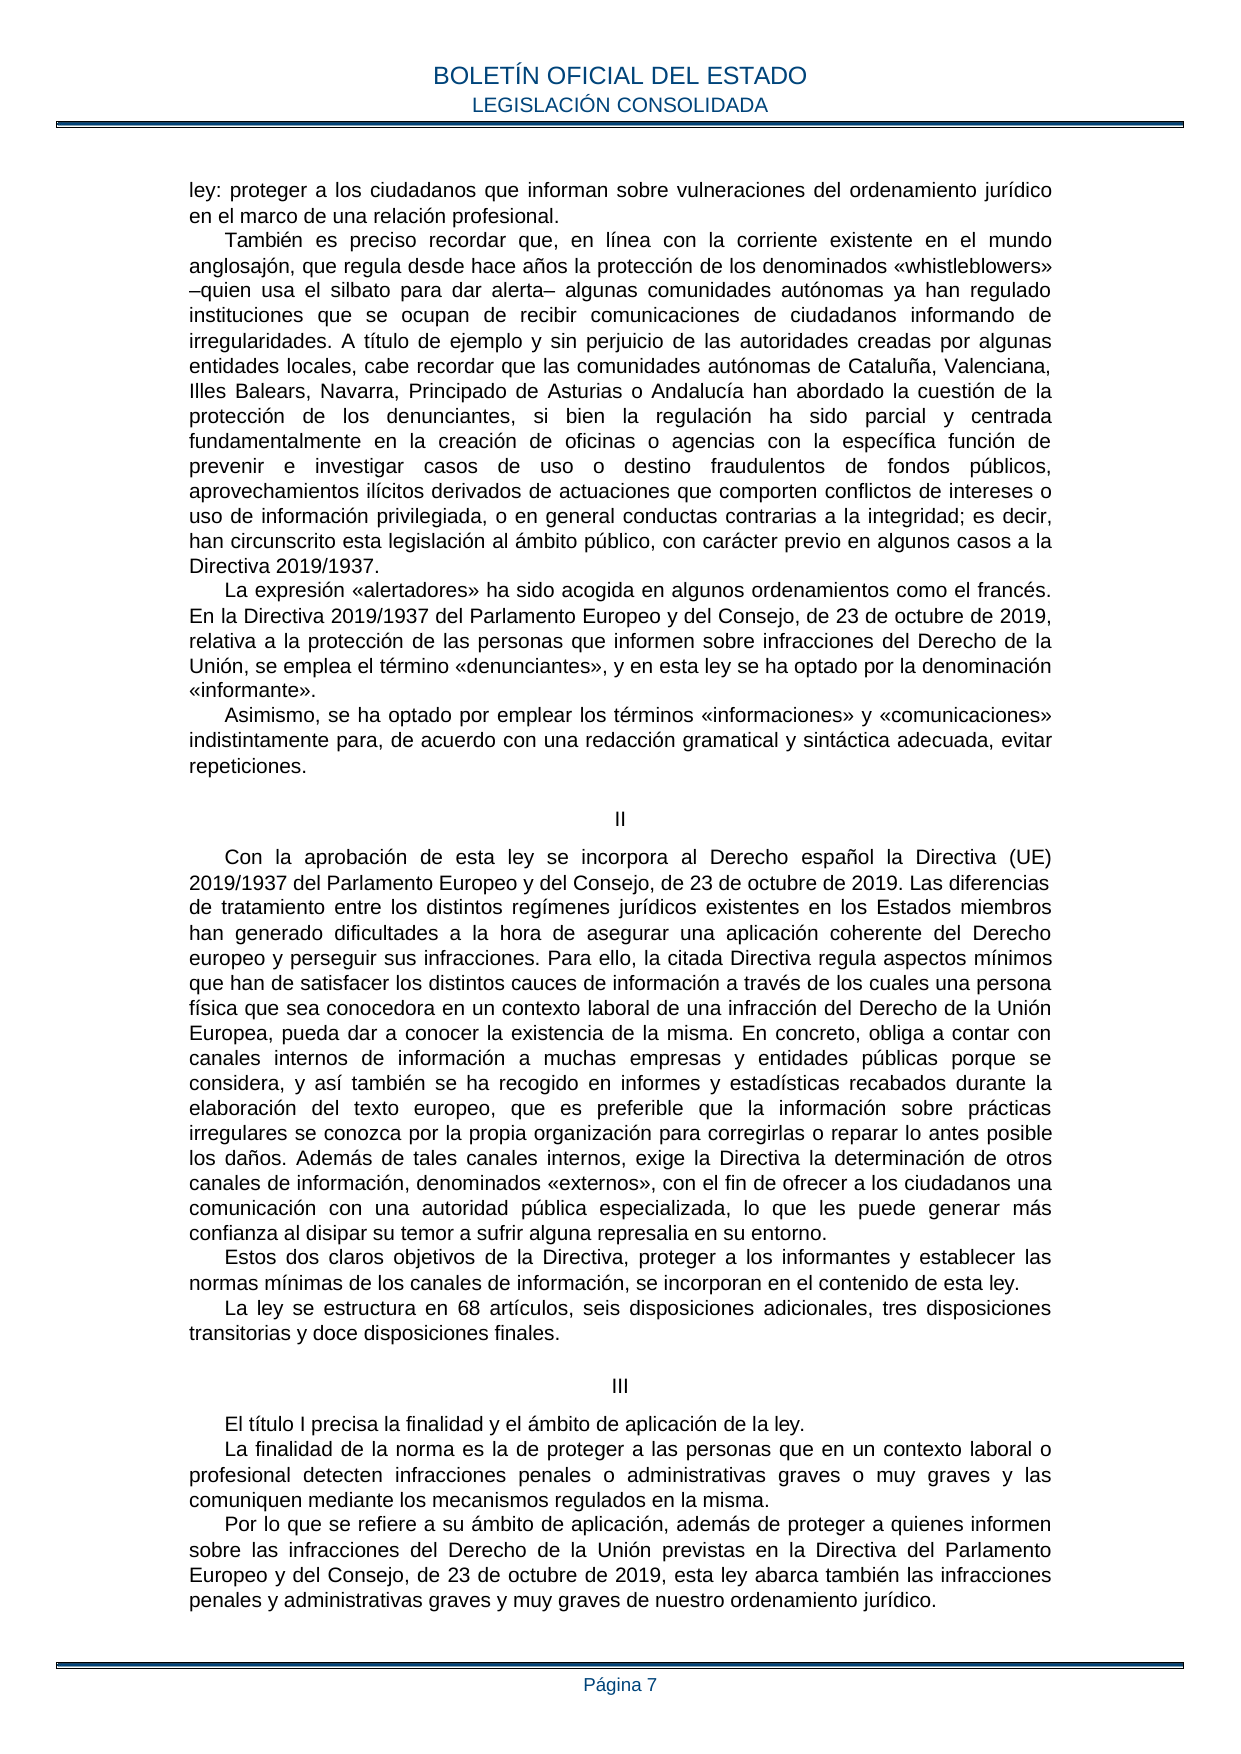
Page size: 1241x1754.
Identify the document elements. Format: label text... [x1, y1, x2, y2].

text La expresión «alertadores» ha sido acogida en algunos ordenamientos como el francés. [224, 573, 1076, 603]
text confianza al disipar su temor a sufrir alguna represalia en su entorno. [189, 1220, 1076, 1245]
text Página 7 [583, 1670, 682, 1697]
text Directiva 2019/1937. [189, 553, 1076, 578]
text uso de información privilegiada, o en general conductas contrarias a la integridad; es decir, [189, 503, 1076, 528]
text Europea, pueda dar a conocer la existencia de la misma. En concreto, obliga a contar con [189, 1020, 1076, 1045]
text canales internos de información a muchas empresas y entidades públicas porque se [189, 1045, 1076, 1070]
text física que sea conocedora en un contexto laboral de una infracción del Derecho de la Unión [189, 995, 1076, 1020]
picture [57, 122, 1183, 127]
text indistintamente para, de acuerdo con una redacción gramatical y sintáctica adecuada, evitar [189, 723, 1076, 753]
text comuniquen mediante los mecanismos regulados en la misma. [189, 1487, 1076, 1512]
text que han de satisfacer los distintos cauces de información a través de los cuales una persona [189, 970, 1076, 995]
text Por lo que se refiere a su ámbito de aplicación, además de proteger a quienes informen [224, 1507, 1076, 1537]
text informante». [201, 673, 341, 703]
text prevenir e investigar casos de uso o destino fraudulentos de fondos públicos, [189, 453, 1076, 478]
text de tratamiento entre los distintos regímenes jurídicos existentes en los Estados miembros [189, 890, 1076, 920]
text sobre las infracciones del Derecho de la Unión previstas en la Directiva del Parlamento [189, 1537, 1076, 1562]
text los daños. Además de tales canales internos, exige la Directiva la determinación de otros [189, 1145, 1076, 1170]
text Asimismo, se ha optado por emplear los términos «informaciones» y «comunicaciones» [224, 698, 1076, 723]
text ley: proteger a los ciudadanos que informan sobre vulneraciones del ordenamiento jurídico [189, 173, 1076, 203]
text han generado dificultades a la hora de asegurar una aplicación coherente del Derecho [189, 920, 1076, 945]
picture [57, 1663, 1183, 1668]
text Illes Balears, Navarra, Principado de Asturias o Andalucía han abordado la cuestión de la [189, 378, 1076, 403]
text profesional detecten infracciones penales o administrativas graves o muy graves y las [189, 1462, 1076, 1487]
text transitorias y doce disposiciones finales. [189, 1320, 1076, 1345]
text La finalidad de la norma es la de proteger a las personas que en un contexto laboral o [224, 1432, 1076, 1462]
text fundamentalmente en la creación de oficinas o agencias con la específica función de [189, 428, 1076, 453]
text III [611, 1370, 654, 1400]
text repeticiones. [189, 753, 1076, 778]
text BOLETÍN OFICIAL DEL ESTADO [433, 56, 832, 92]
text relativa a la protección de las personas que informen sobre infracciones del Derecho de la [189, 628, 1076, 653]
text II [614, 803, 651, 833]
text « [189, 673, 201, 703]
text El título I precisa la finalidad y el ámbito de aplicación de la ley. [224, 1407, 830, 1432]
text aprovechamientos ilícitos derivados de actuaciones que comporten conflictos de intereses o [189, 478, 1076, 503]
text protección de los denunciantes, si bien la regulación ha sido parcial y centrada [189, 403, 1076, 428]
text penales y administrativas graves y muy graves de nuestro ordenamiento jurídico. [189, 1587, 1076, 1612]
text en el marco de una relación profesional. [189, 203, 1076, 228]
text canales de información, denominados «externos», con el fin de ofrecer a los ciudadanos una [189, 1170, 1076, 1195]
text normas mínimas de los canales de información, se incorporan en el contenido de esta ley. [189, 1270, 1076, 1295]
text entidades locales, cabe recordar que las comunidades autónomas de Cataluña, Valenciana, [189, 353, 1076, 378]
text irregulares se conozca por la propia organización para corregirlas o reparar lo antes posible [189, 1120, 1076, 1145]
text irregularidades. A título de ejemplo y sin perjuicio de las autoridades creadas por algunas [189, 328, 1076, 353]
text –quien usa el silbato para dar alerta– algunas comunidades autónomas ya han regulado [189, 273, 1076, 298]
text Estos dos claros objetivos de la Directiva, proteger a los informantes y establecer las [224, 1240, 1076, 1270]
text instituciones que se ocupan de recibir comunicaciones de ciudadanos informando de [189, 298, 1076, 328]
text Con la aprobación de esta ley se incorpora al Derecho español la Directiva (UE) [224, 840, 1076, 870]
text europeo y perseguir sus infracciones. Para ello, la citada Directiva regula aspectos mínimos [189, 945, 1076, 970]
text 2019/1937 del Parlamento Europeo y del Consejo, de 23 de octubre de 2019. Las diferencias [189, 870, 1076, 890]
text comunicación con una autoridad pública especializada, lo que les puede generar más [189, 1195, 1076, 1220]
text considera, y así también se ha recogido en informes y estadísticas recabados durante la [189, 1070, 1076, 1095]
text En la Directiva 2019/1937 del Parlamento Europeo y del Consejo, de 23 de octubre de 2019, [189, 603, 1076, 628]
text elaboración del texto europeo, que es preferible que la información sobre prácticas [189, 1095, 1076, 1120]
text Unión, se emplea el término «denunciantes», y en esta ley se ha optado por la denominación [189, 653, 1076, 678]
text LEGISLACIÓN CONSOLIDADA [472, 89, 793, 118]
text Europeo y del Consejo, de 23 de octubre de 2019, esta ley abarca también las infracciones [189, 1562, 1076, 1587]
text La ley se estructura en 68 artículos, seis disposiciones adicionales, tres disposiciones [224, 1295, 1076, 1320]
text han circunscrito esta legislación al ámbito público, con carácter previo en algunos casos a la [189, 528, 1076, 553]
text También es preciso recordar que, en línea con la corriente existente en el mundo [224, 223, 1076, 253]
text anglosajón, que regula desde hace años la protección de los denominados «whistleblowers» [189, 253, 1076, 273]
